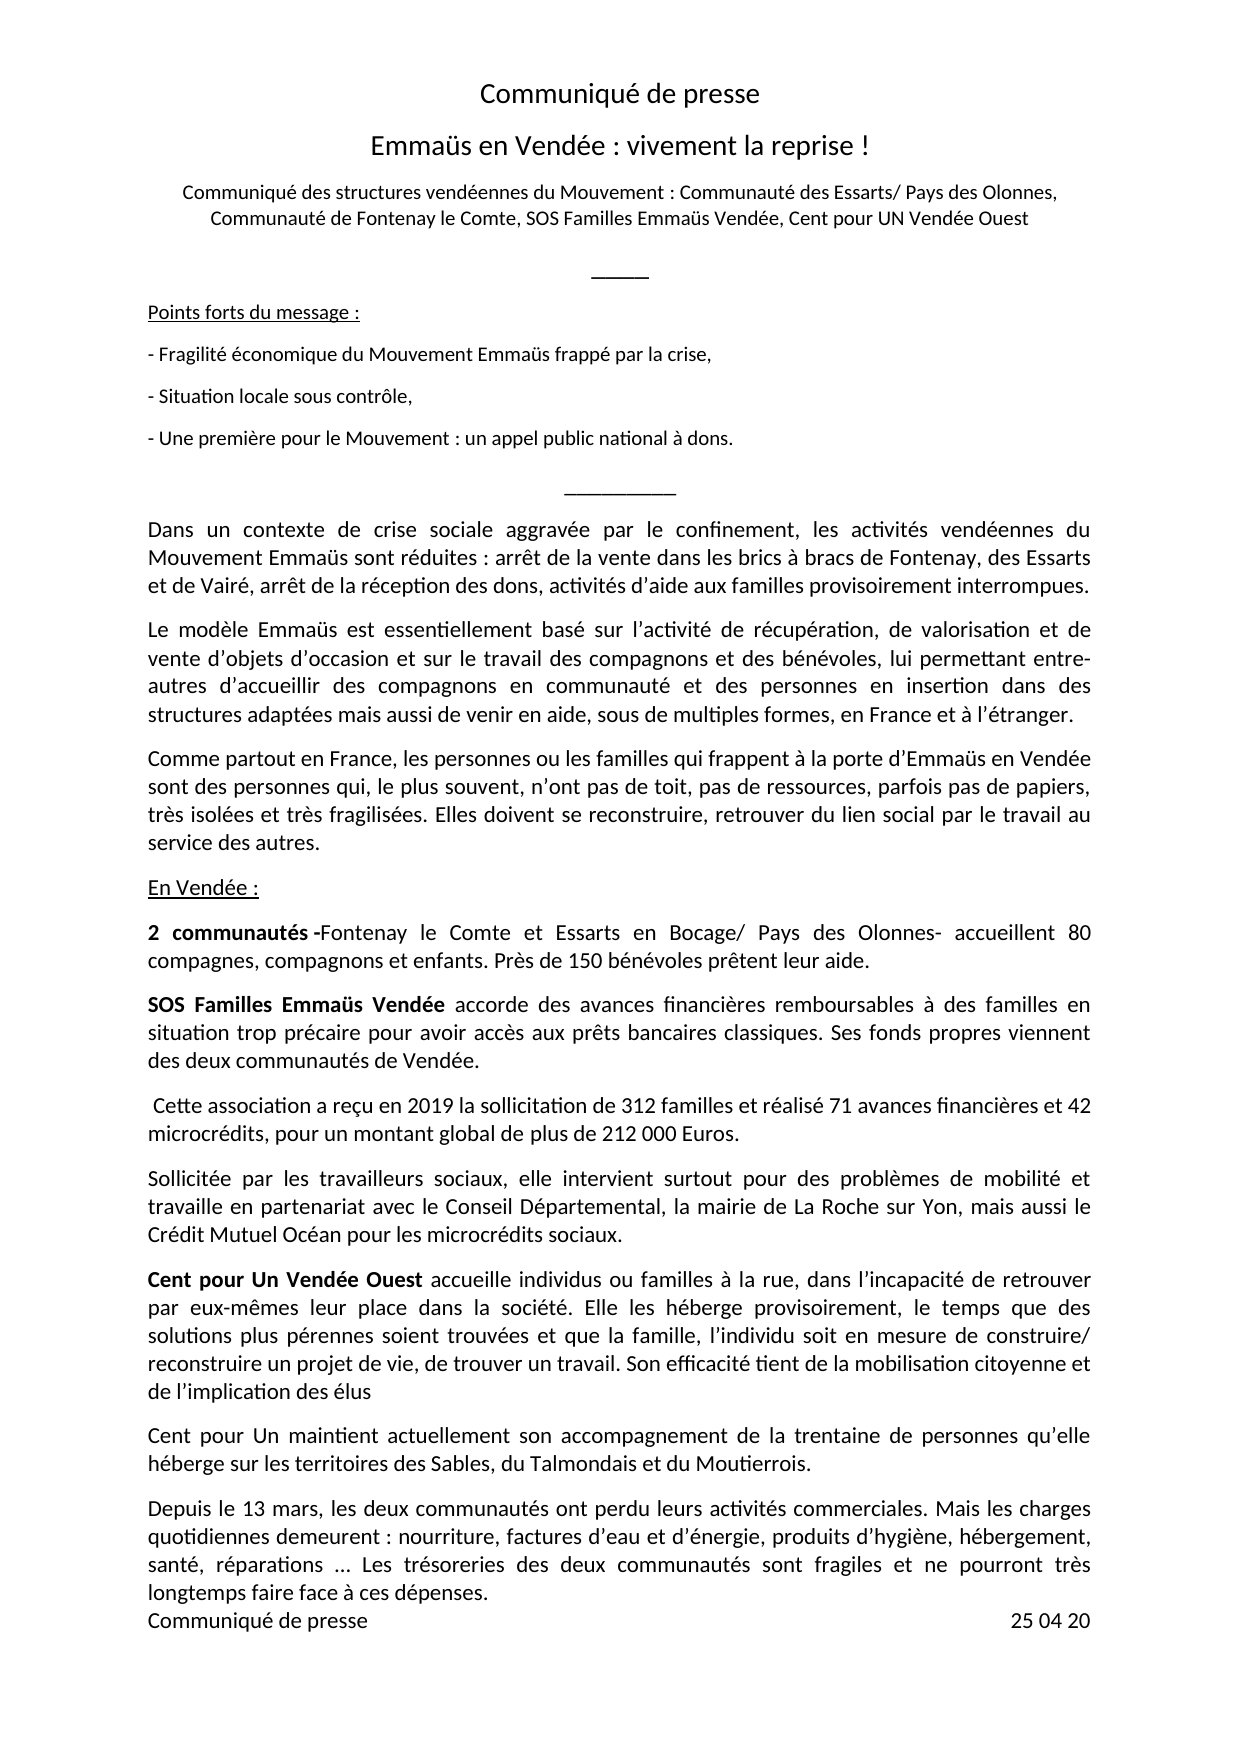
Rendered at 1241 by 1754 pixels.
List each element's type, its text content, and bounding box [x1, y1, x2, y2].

text Dans un contexte de crise sociale aggravée par le confinement, les activités vendéennes du Mouvement Emmaüs sont réduites : arrêt de la vente dans les brics à bracs de Fontenay, des Essarts et de Vairé, arrêt de la réception des dons, activités d’aide aux familles provisoirement interrompues. [148, 515, 1093, 599]
text Cent pour Un maintient actuellement son accompagnement de la trentaine de personnes qu’elle héberge sur les territoires des Sables, du Talmondais et du Moutierrois. [148, 1421, 1093, 1477]
text - Situation locale sous contrôle, [148, 383, 1093, 409]
text Emmaüs en Vendée : vivement la reprise ! [148, 127, 1093, 163]
text 2 communautés -Fontenay le Comte et Essarts en Bocage/ Pays des Olonnes- accueillent 80 compagnes, compagnons et enfants. Près de 150 bénévoles prêtent leur aide. [148, 918, 1093, 974]
text Sollicitée par les travailleurs sociaux, elle intervient surtout pour des problèmes de mobilité et travaille en partenariat avec le Conseil Départemental, la mairie de La Roche sur Yon, mais aussi le Crédit Mutuel Océan pour les microcrédits sociaux. [148, 1164, 1093, 1248]
text En Vendée : [148, 873, 1093, 901]
text Communiqué des structures vendéennes du Mouvement : Communauté des Essarts/ Pays des Olonnes, Communauté de Fontenay le Comte, SOS Familles Emmaüs Vendée, Cent pour UN Vendée Ouest [148, 179, 1093, 230]
text _________ [148, 468, 1093, 498]
text Le modèle Emmaüs est essentiellement basé sur l’activité de récupération, de valorisation et de vente d’objets d’occasion et sur le travail des compagnons et des bénévoles, lui permettant entre-autres d’accueillir des compagnons en communauté et des personnes en insertion dans des structures adaptées mais aussi de venir en aide, sous de multiples formes, en France et à l’étranger. [148, 616, 1093, 728]
text Cent pour Un Vendée Ouest accueille individus ou familles à la rue, dans l’incapacité de retrouver par eux-mêmes leur place dans la société. Elle les héberge provisoirement, le temps que des solutions plus pérennes soient trouvées et que la famille, l’individu soit en mesure de construire/ reconstruire un projet de vie, de trouver un travail. Son efficacité tient de la mobilisation citoyenne et de l’implication des élus [148, 1265, 1093, 1405]
text Communiqué de presse [148, 75, 1093, 111]
text - Une première pour le Mouvement : un appel public national à dons. [148, 426, 1093, 451]
text Depuis le 13 mars, les deux communautés ont perdu leurs activités commerciales. Mais les charges quotidiennes demeurent : nourriture, factures d’eau et d’énergie, produits d’hygiène, hébergement, santé, réparations … Les trésoreries des deux communautés sont fragiles et ne pourront très longtemps faire face à ces dépenses. [148, 1494, 1093, 1606]
text Comme partout en France, les personnes ou les familles qui frappent à la porte d’Emmaüs en Vendée sont des personnes qui, le plus souvent, n’ont pas de toit, pas de ressources, parfois pas de papiers, très isolées et très fragilisées. Elles doivent se reconstruire, retrouver du lien social par le travail au service des autres. [148, 744, 1093, 856]
text Points forts du message : [148, 299, 1093, 325]
text SOS Familles Emmaüs Vendée accorde des avances financières remboursables à des familles en situation trop précaire pour avoir accès aux prêts bancaires classiques. Ses fonds propres viennent des deux communautés de Vendée. [148, 991, 1093, 1074]
text Cette association a reçu en 2019 la sollicitation de 312 familles et réalisé 71 avances financières et 42 microcrédits, pour un montant global de plus de 212 000 Euros. [148, 1091, 1093, 1147]
text - Fragilité économique du Mouvement Emmaüs frappé par la crise, [148, 341, 1093, 367]
text ____ [148, 247, 1093, 283]
